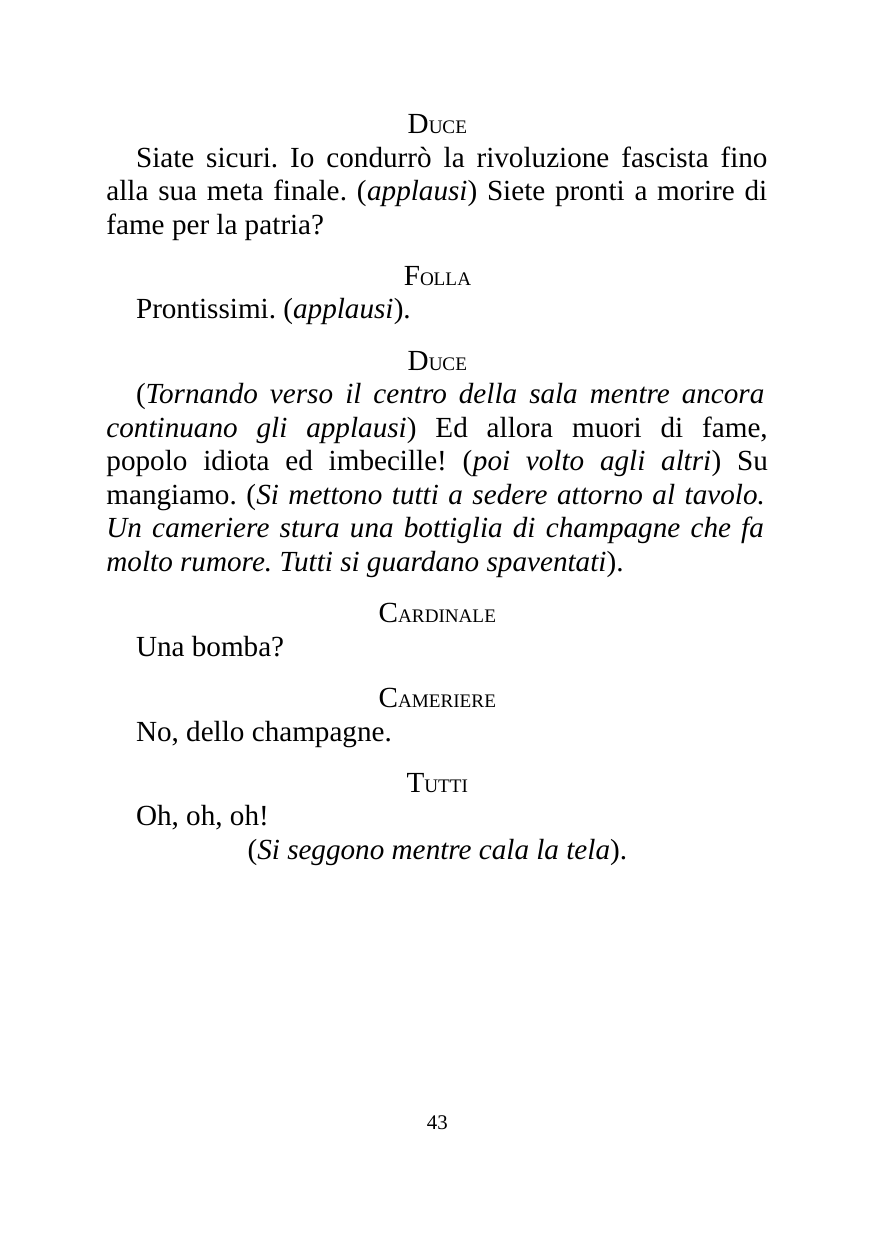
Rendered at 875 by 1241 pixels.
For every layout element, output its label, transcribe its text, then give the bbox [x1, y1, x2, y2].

text (Tornando verso il centro della sala mentre ancora continuano gli applausi) Ed allora muori di fame, popolo idiota ed imbecille! (poi volto agli altri) Su mangiamo. (Si mettono tutti a sedere attorno al tavolo. Un cameriere stura una bottiglia di champagne che fa molto rumore. Tutti si guardano spaventati). [106, 376, 768, 578]
text No, dello champagne. [106, 714, 768, 747]
text Folla [106, 258, 768, 292]
text Una bomba? [106, 629, 768, 662]
text Duce [106, 343, 768, 376]
text Cardinale [106, 595, 768, 629]
text Tutti [106, 765, 768, 798]
text Oh, oh, oh! [106, 798, 768, 832]
text Duce [106, 106, 768, 140]
text Cameriere [106, 680, 768, 714]
text Siate sicuri. Io condurrò la rivoluzione fascista fino alla sua meta finale. (applausi) Siete pronti a morire di fame per la patria? [106, 140, 768, 240]
text (Si seggono mentre cala la tela). [106, 832, 768, 866]
text Prontissimi. (applausi). [106, 292, 768, 325]
